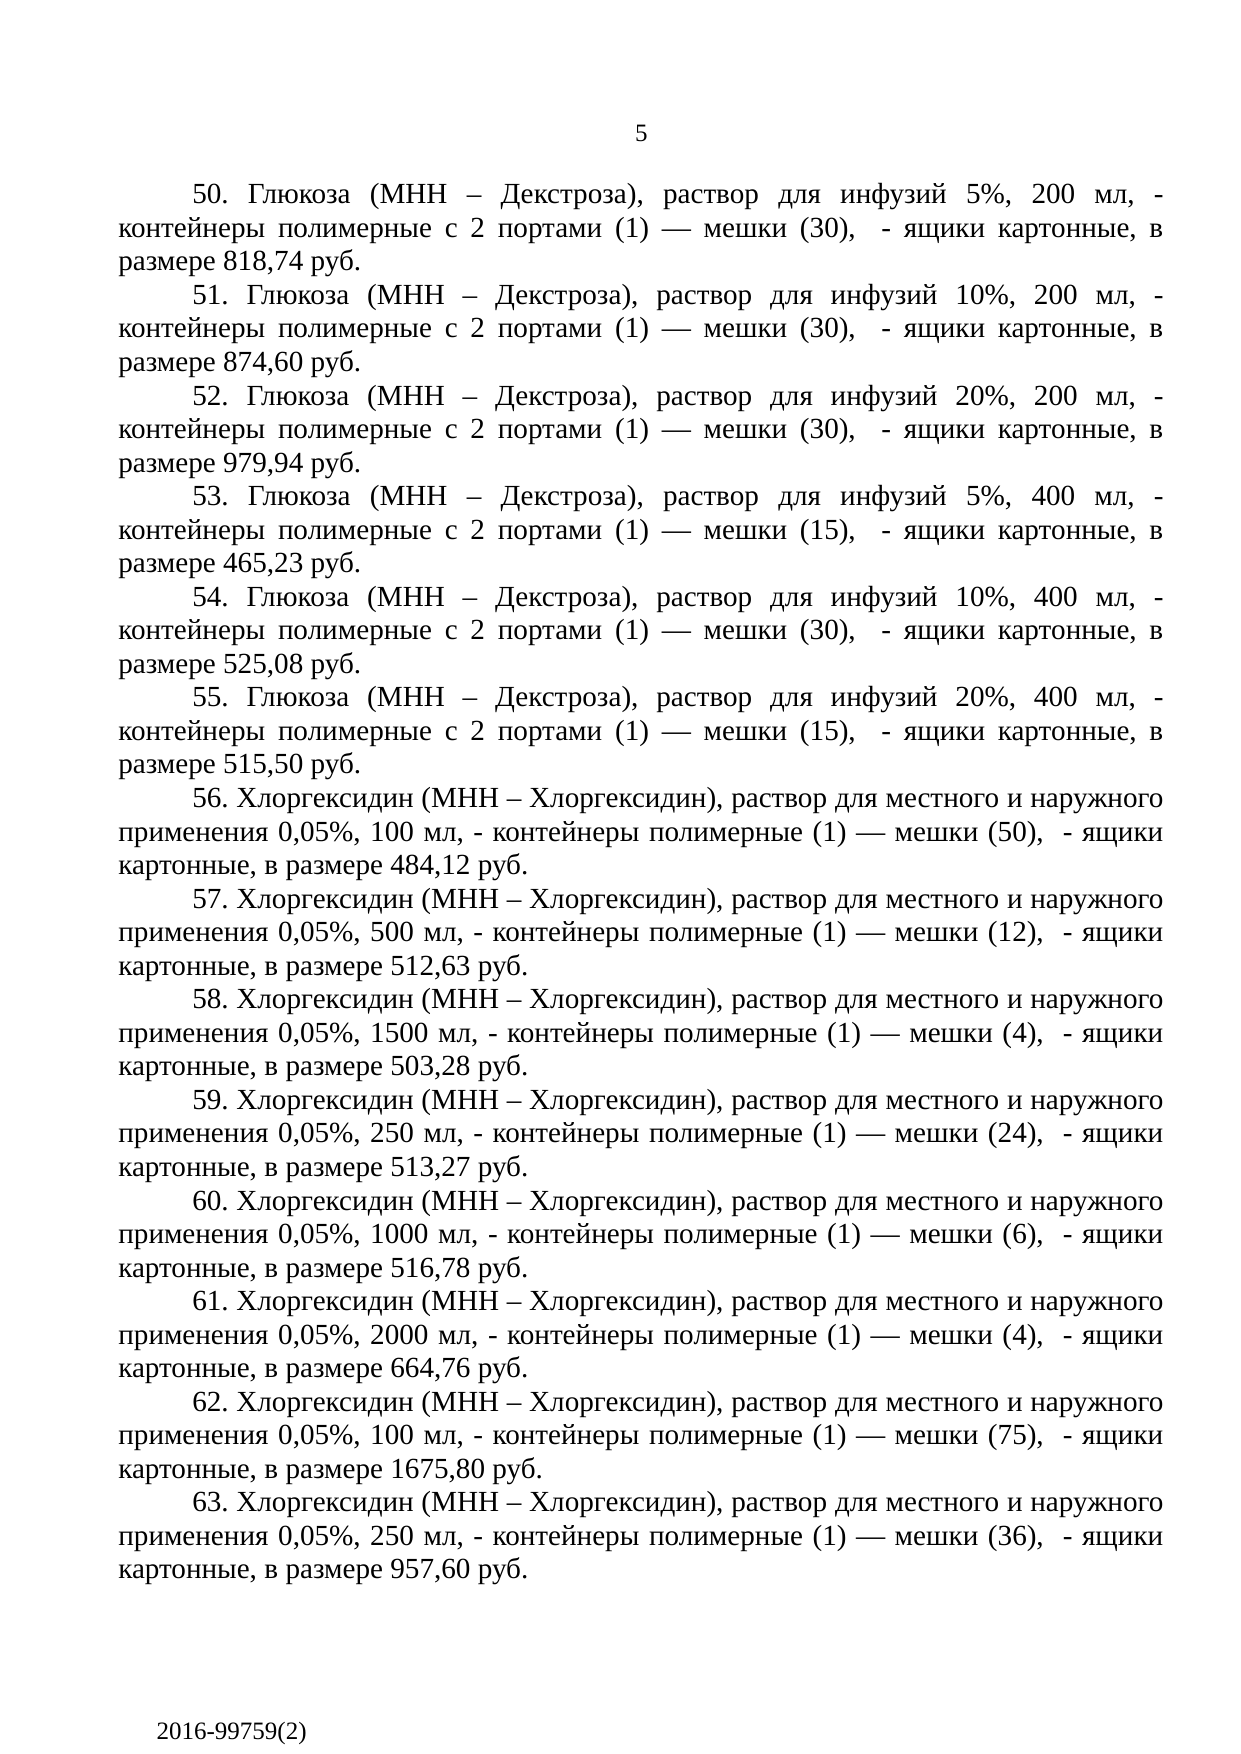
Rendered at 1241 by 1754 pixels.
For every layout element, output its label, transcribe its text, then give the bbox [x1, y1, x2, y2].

text 61. Хлоргексидин (МНН – Хлоргексидин), раствор для местного и наружного применения 0,05%, 2000 мл, - контейнеры полимерные (1) — мешки (4), - ящики картонные, в размере 664,76 руб. [118, 1283, 1164, 1384]
text 57. Хлоргексидин (МНН – Хлоргексидин), раствор для местного и наружного применения 0,05%, 500 мл, - контейнеры полимерные (1) — мешки (12), - ящики картонные, в размере 512,63 руб. [118, 881, 1164, 981]
text 52. Глюкоза (МНН – Декстроза), раствор для инфузий 20%, 200 мл, - контейнеры полимерные с 2 портами (1) — мешки (30), - ящики картонные, в размере 979,94 руб. [118, 378, 1164, 478]
text 62. Хлоргексидин (МНН – Хлоргексидин), раствор для местного и наружного применения 0,05%, 100 мл, - контейнеры полимерные (1) — мешки (75), - ящики картонные, в размере 1675,80 руб. [118, 1384, 1164, 1484]
text 58. Хлоргексидин (МНН – Хлоргексидин), раствор для местного и наружного применения 0,05%, 1500 мл, - контейнеры полимерные (1) — мешки (4), - ящики картонные, в размере 503,28 руб. [118, 981, 1164, 1082]
text 56. Хлоргексидин (МНН – Хлоргексидин), раствор для местного и наружного применения 0,05%, 100 мл, - контейнеры полимерные (1) — мешки (50), - ящики картонные, в размере 484,12 руб. [118, 780, 1164, 881]
text 50. Глюкоза (МНН – Декстроза), раствор для инфузий 5%, 200 мл, - контейнеры полимерные с 2 портами (1) — мешки (30), - ящики картонные, в размере 818,74 руб. [118, 176, 1164, 277]
text 51. Глюкоза (МНН – Декстроза), раствор для инфузий 10%, 200 мл, - контейнеры полимерные с 2 портами (1) — мешки (30), - ящики картонные, в размере 874,60 руб. [118, 277, 1164, 378]
text 60. Хлоргексидин (МНН – Хлоргексидин), раствор для местного и наружного применения 0,05%, 1000 мл, - контейнеры полимерные (1) — мешки (6), - ящики картонные, в размере 516,78 руб. [118, 1183, 1164, 1283]
text 55. Глюкоза (МНН – Декстроза), раствор для инфузий 20%, 400 мл, - контейнеры полимерные с 2 портами (1) — мешки (15), - ящики картонные, в размере 515,50 руб. [118, 679, 1164, 780]
text 53. Глюкоза (МНН – Декстроза), раствор для инфузий 5%, 400 мл, - контейнеры полимерные с 2 портами (1) — мешки (15), - ящики картонные, в размере 465,23 руб. [118, 478, 1164, 579]
text 59. Хлоргексидин (МНН – Хлоргексидин), раствор для местного и наружного применения 0,05%, 250 мл, - контейнеры полимерные (1) — мешки (24), - ящики картонные, в размере 513,27 руб. [118, 1082, 1164, 1183]
text 54. Глюкоза (МНН – Декстроза), раствор для инфузий 10%, 400 мл, - контейнеры полимерные с 2 портами (1) — мешки (30), - ящики картонные, в размере 525,08 руб. [118, 579, 1164, 679]
text 63. Хлоргексидин (МНН – Хлоргексидин), раствор для местного и наружного применения 0,05%, 250 мл, - контейнеры полимерные (1) — мешки (36), - ящики картонные, в размере 957,60 руб. [118, 1484, 1164, 1585]
